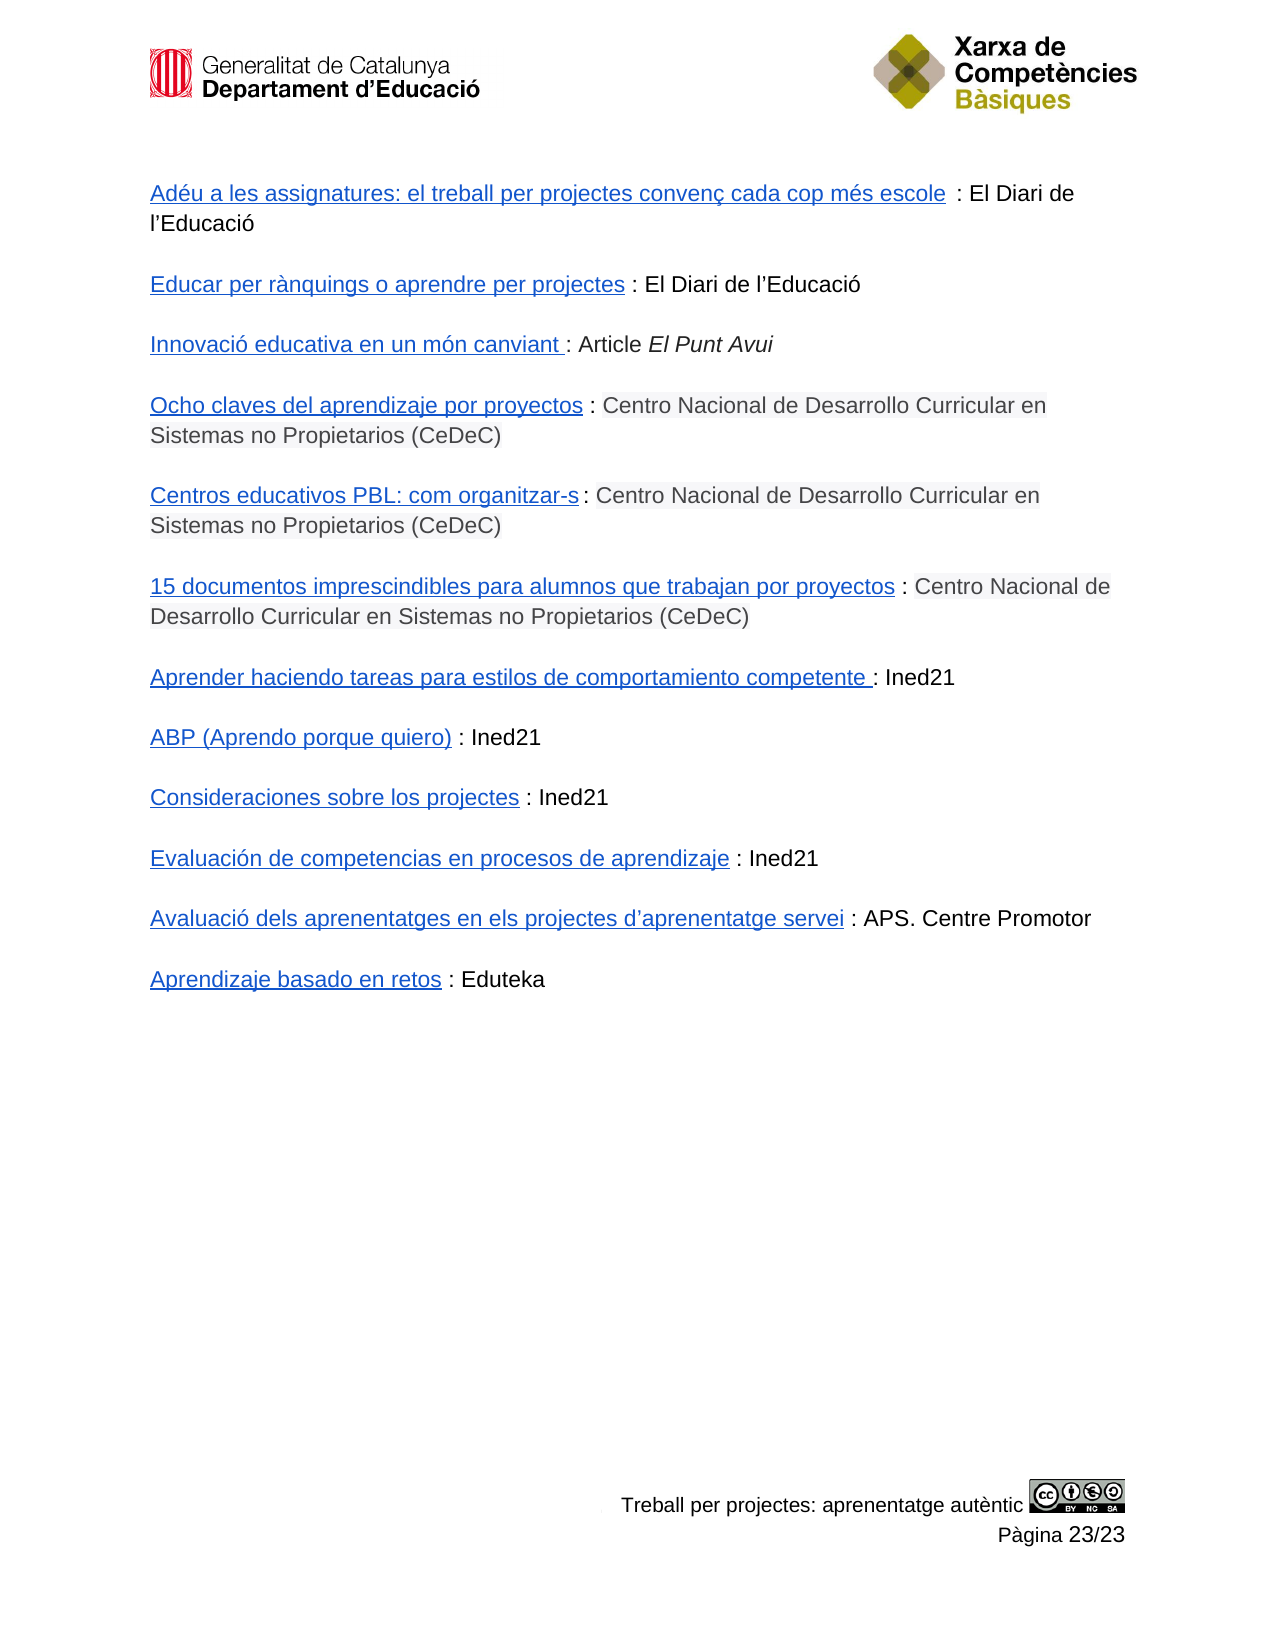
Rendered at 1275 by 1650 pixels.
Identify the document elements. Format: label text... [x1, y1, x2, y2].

picture [150, 48, 504, 108]
text ABP (Aprendo porque quiero) : Ined21 [150, 724, 1125, 750]
text Ocho claves del aprendizaje por proyectos : Centro Nacional de Desarrollo Curricular en Sistemas no Propietarios (CeDeC) [150, 392, 1125, 448]
text Adéu a les assignatures: el treball per projectes convenç cada cop més escole : El Diari de l’Educació [150, 180, 1125, 237]
picture [873, 28, 1148, 129]
text Aprendizaje basado en retos : Eduteka [150, 966, 1125, 992]
text Centros educativos PBL: com organitzar-s : Centro Nacional de Desarrollo Curricular en Sistemas no Propietarios (CeDeC) [150, 482, 1125, 539]
text Aprender haciendo tareas para estilos de comportamiento competente : Ined21 [150, 663, 1125, 690]
text Evaluación de competencias en procesos de aprendizaje : Ined21 [150, 845, 1125, 871]
picture [1029, 1479, 1125, 1513]
text Innovació educativa en un món canviant : Article El Punt Avui [150, 331, 1125, 358]
text Educar per rànquings o aprendre per projectes : El Diari de l’Educació [150, 271, 1125, 297]
text 15 documentos imprescindibles para alumnos que trabajan por proyectos : Centro Nacional de Desarrollo Curricular en Sistemas no Propietarios (CeDeC) [150, 573, 1125, 629]
text Avaluació dels aprenentatges en els projectes d’aprenentatge servei : APS. Centre Promotor [150, 905, 1125, 932]
text Consideraciones sobre los projectes : Ined21 [150, 784, 1125, 811]
